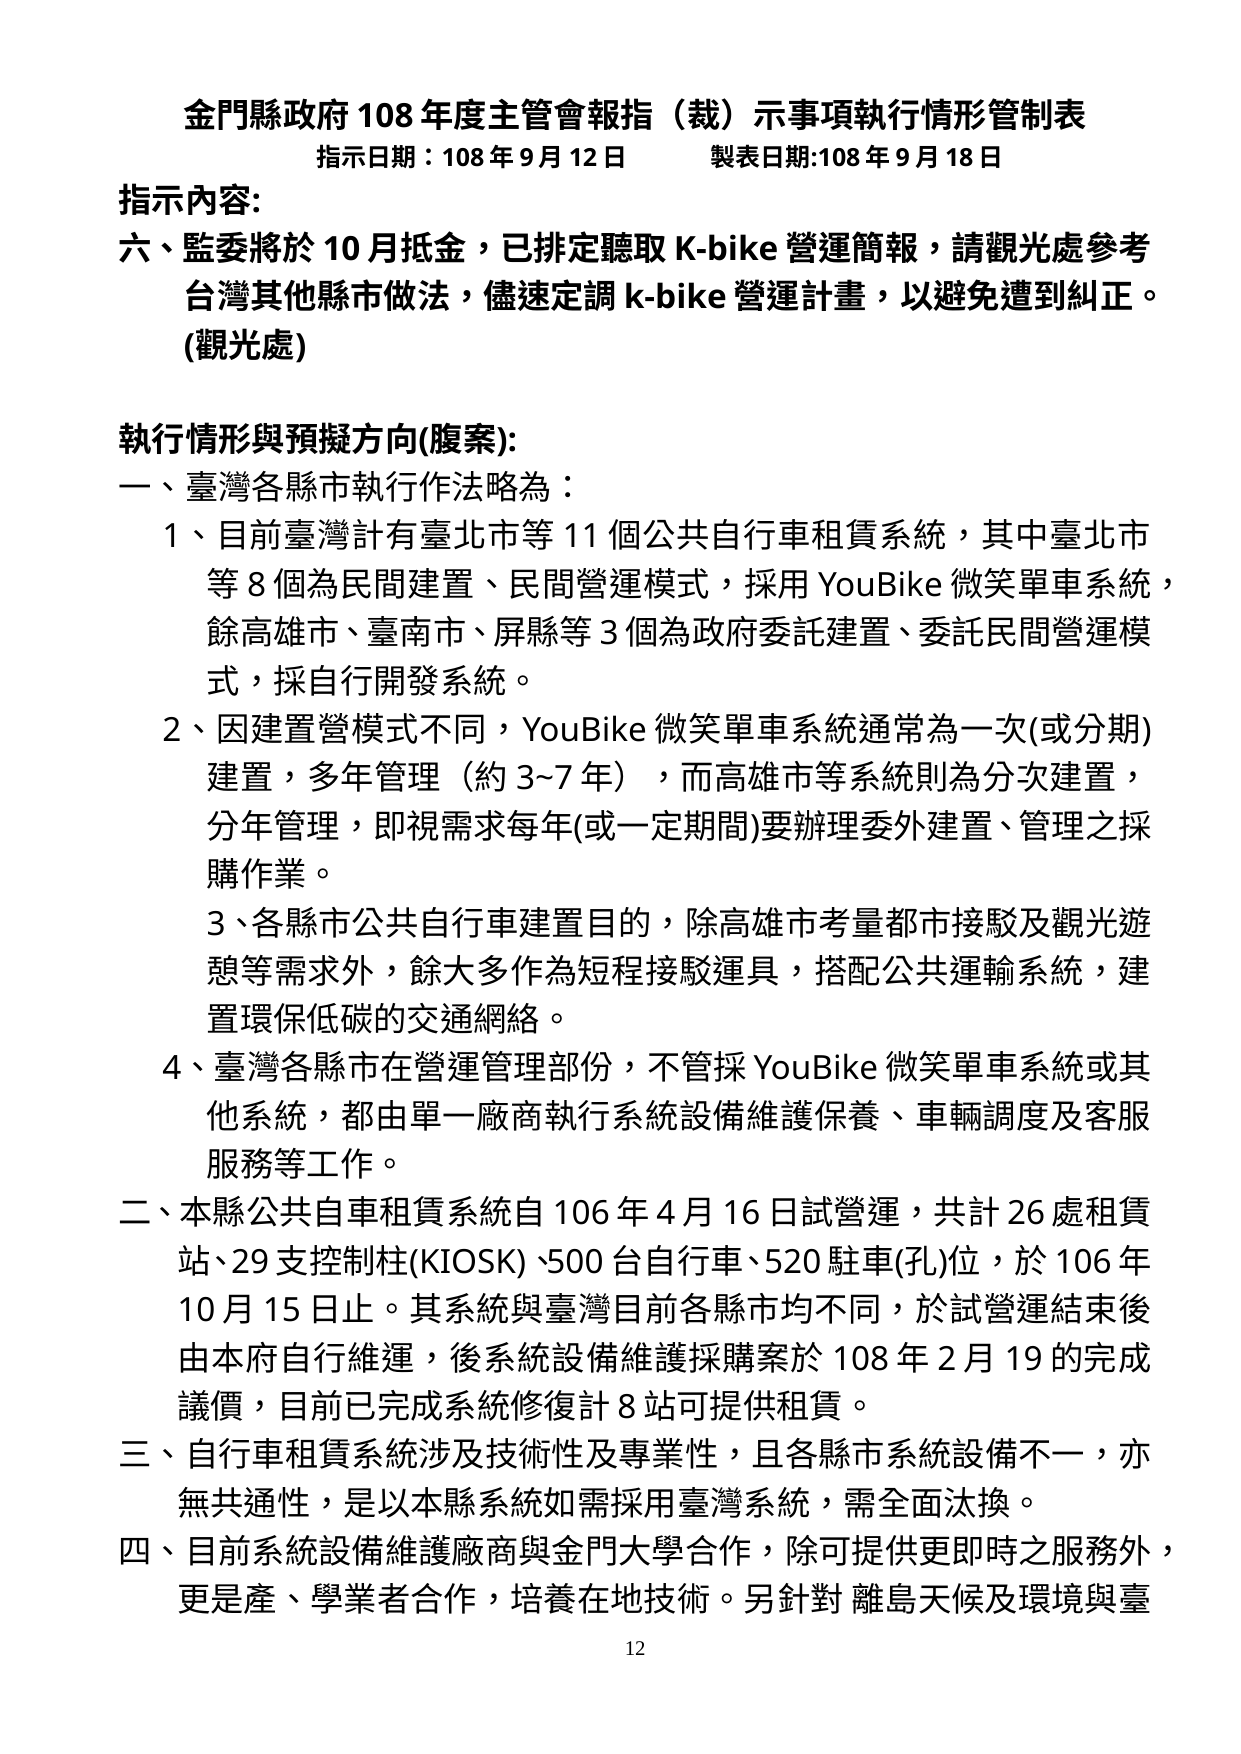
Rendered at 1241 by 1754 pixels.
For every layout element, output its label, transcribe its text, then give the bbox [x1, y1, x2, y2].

text 四、目前系統設備維護廠商與金門大學合作，除可提供更即時之服務外，更是產、學業者合作，培養在地技術。另針對 離島天候及環境與臺灣有差異性，廠商除將設備等級提高，亦就硬體部份提供最佳建議。 [118, 1525, 1152, 1621]
text 指示內容: [118, 173, 1152, 222]
text 4、臺灣各縣市在營運管理部份，不管採YouBike微笑單車系統或其他系統，都由單一廠商執行系統設備維護保養、車輛調度及客服服務等工作。 [162, 1041, 1152, 1186]
text 1、目前臺灣計有臺北市等11個公共自行車租賃系統，其中臺北市等8個為民間建置、民間營運模式，採用YouBike微笑單車系統，餘高雄市、臺南市、屏縣等3個為政府委託建置、委託民間營運模式，採自行開發系統。 [162, 509, 1152, 703]
text 三、自行車租賃系統涉及技術性及專業性，且各縣市系統設備不一，亦無共通性，是以本縣系統如需採用臺灣系統，需全面汰換。 [118, 1428, 1152, 1525]
text 六、監委將於10月抵金，已排定聽取K-bike營運簡報，請觀光處參考台灣其他縣市做法，儘速定調k-bike營運計畫，以避免遭到糾正。(觀光處) [118, 222, 1152, 367]
text 2、因建置營模式不同，YouBike微笑單車系統通常為一次(或分期)建置，多年管理（約3~7年），而高雄市等系統則為分次建置，分年管理，即視需求每年(或一定期間)要辦理委外建置、管理之採購作業。 3、各縣市公共自行車建置目的，除高雄市考量都市接駁及觀光遊憩等需求外，餘大多作為短程接駁運具，搭配公共運輸系統，建置環保低碳的交通網絡。 [162, 703, 1152, 1041]
text 二、本縣公共自車租賃系統自106年4月16日試營運，共計26處租賃站、29支控制柱(KIOSK)、500台自行車、520駐車(孔)位，於106年10月15日止。其系統與臺灣目前各縣市均不同，於試營運結束後由本府自行維運，後系統設備維護採購案於108年2月19的完成議價，目前已完成系統修復計8站可提供租賃。 [118, 1186, 1152, 1428]
text 執行情形與預擬方向(腹案): [118, 412, 1152, 461]
text 一、臺灣各縣市執行作法略為： [118, 461, 1152, 509]
